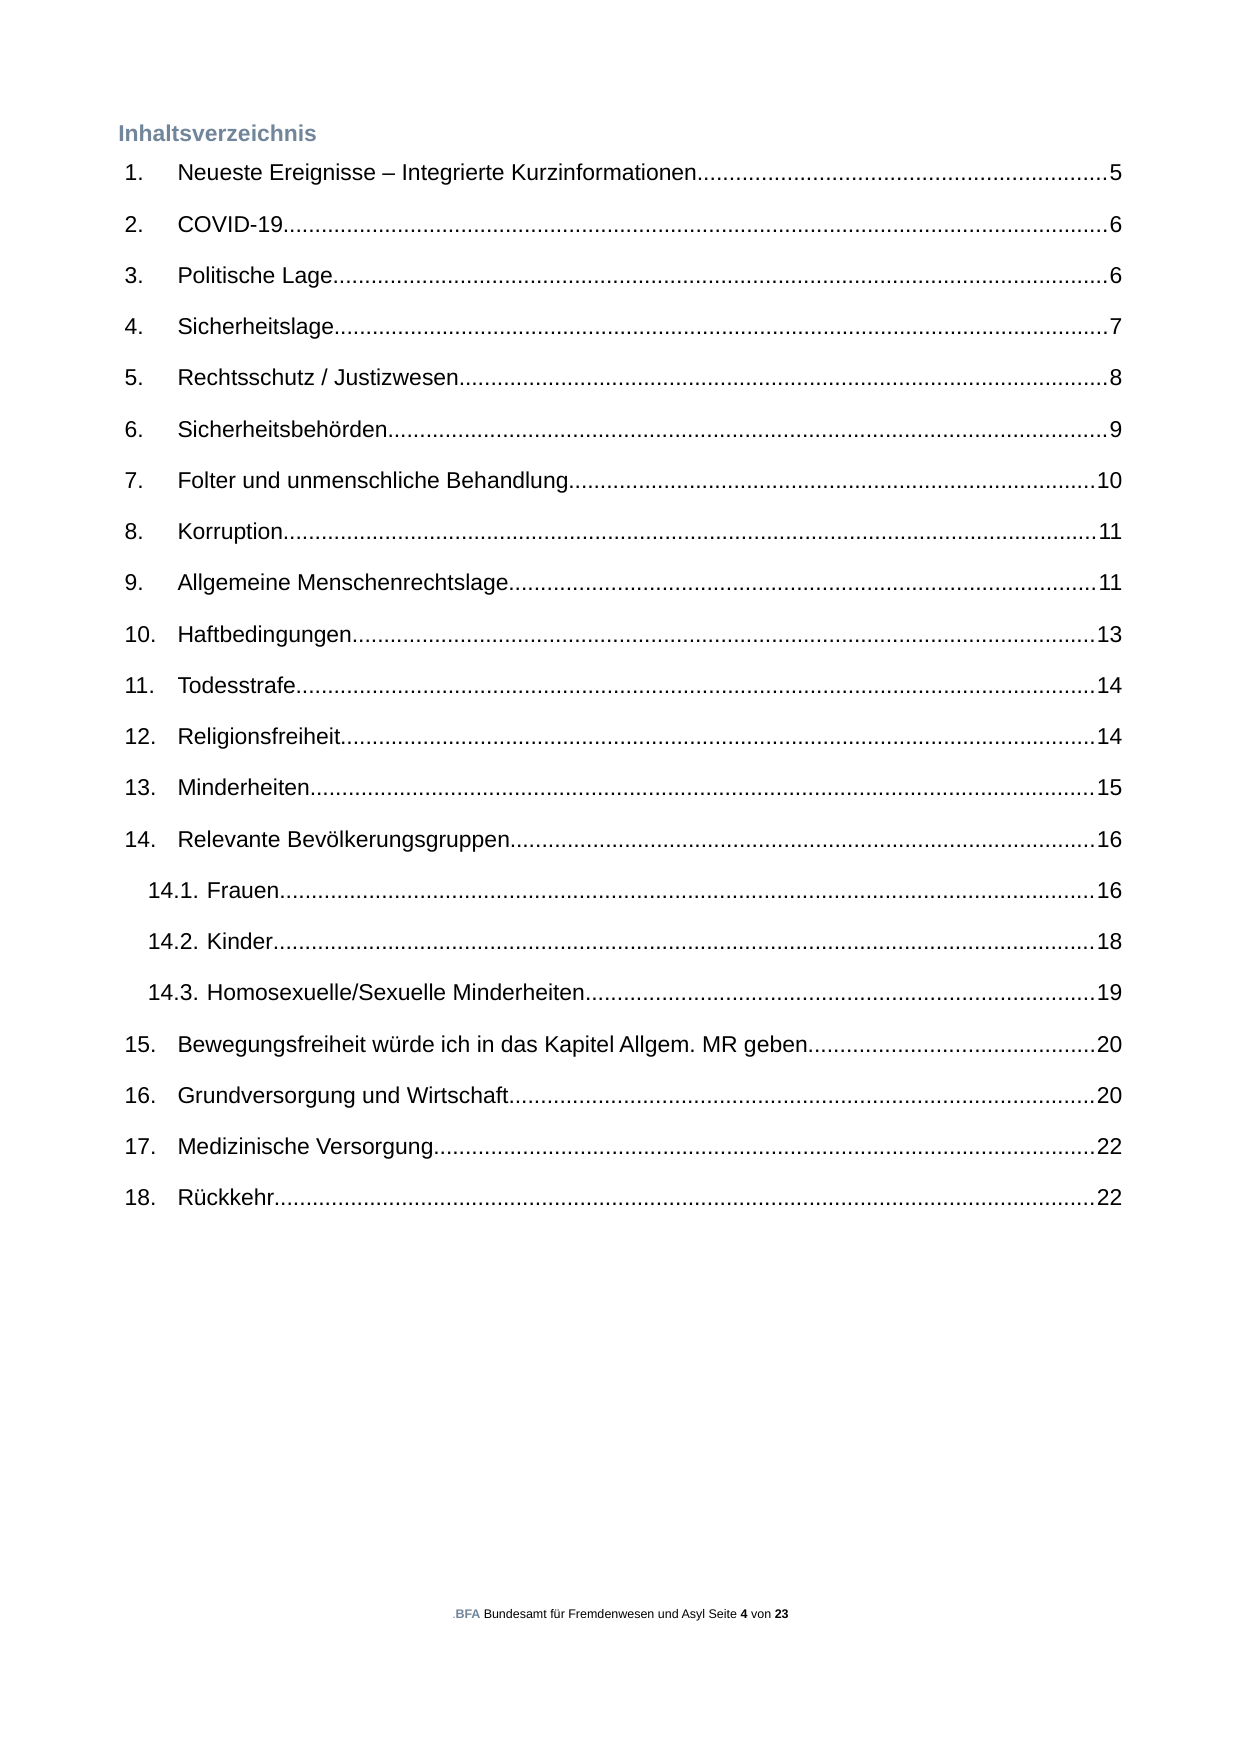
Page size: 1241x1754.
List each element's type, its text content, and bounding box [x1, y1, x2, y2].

text Inhaltsverzeichnis [118, 120, 1112, 146]
text 16. Grundversorgung und Wirtschaft 20 [118, 1082, 1122, 1108]
text 12. Religionsfreiheit 14 [118, 723, 1122, 749]
text 3. Politische Lage 6 [118, 262, 1122, 288]
text 10. Haftbedingungen 13 [118, 621, 1122, 647]
text 1. Neueste Ereignisse – Integrierte Kurzinformationen 5 [118, 159, 1122, 186]
text 4. Sicherheitslage 7 [118, 313, 1122, 339]
text 2. COVID-19 6 [118, 211, 1122, 237]
text 14.2. Kinder 18 [148, 928, 1122, 954]
text 8. Korruption 11 [118, 518, 1122, 544]
text 5. Rechtsschutz / Justizwesen 8 [118, 364, 1122, 391]
text 13. Minderheiten 15 [118, 774, 1122, 801]
text 18. Rückkehr 22 [118, 1184, 1122, 1211]
text 7. Folter und unmenschliche Behandlung 10 [118, 467, 1122, 493]
text 11. Todesstrafe 14 [118, 672, 1122, 698]
text 14.1. Frauen 16 [148, 877, 1122, 903]
text 14.3. Homosexuelle/Sexuelle Minderheiten 19 [148, 979, 1122, 1006]
text 6. Sicherheitsbehörden 9 [118, 416, 1122, 442]
text 15. Bewegungsfreiheit würde ich in das Kapitel Allgem. MR geben... 20 [118, 1031, 1122, 1057]
text 14. Relevante Bevölkerungsgruppen 16 [118, 826, 1122, 852]
text 17. Medizinische Versorgung 22 [118, 1133, 1122, 1159]
text 9. Allgemeine Menschenrechtslage 11 [118, 569, 1122, 596]
